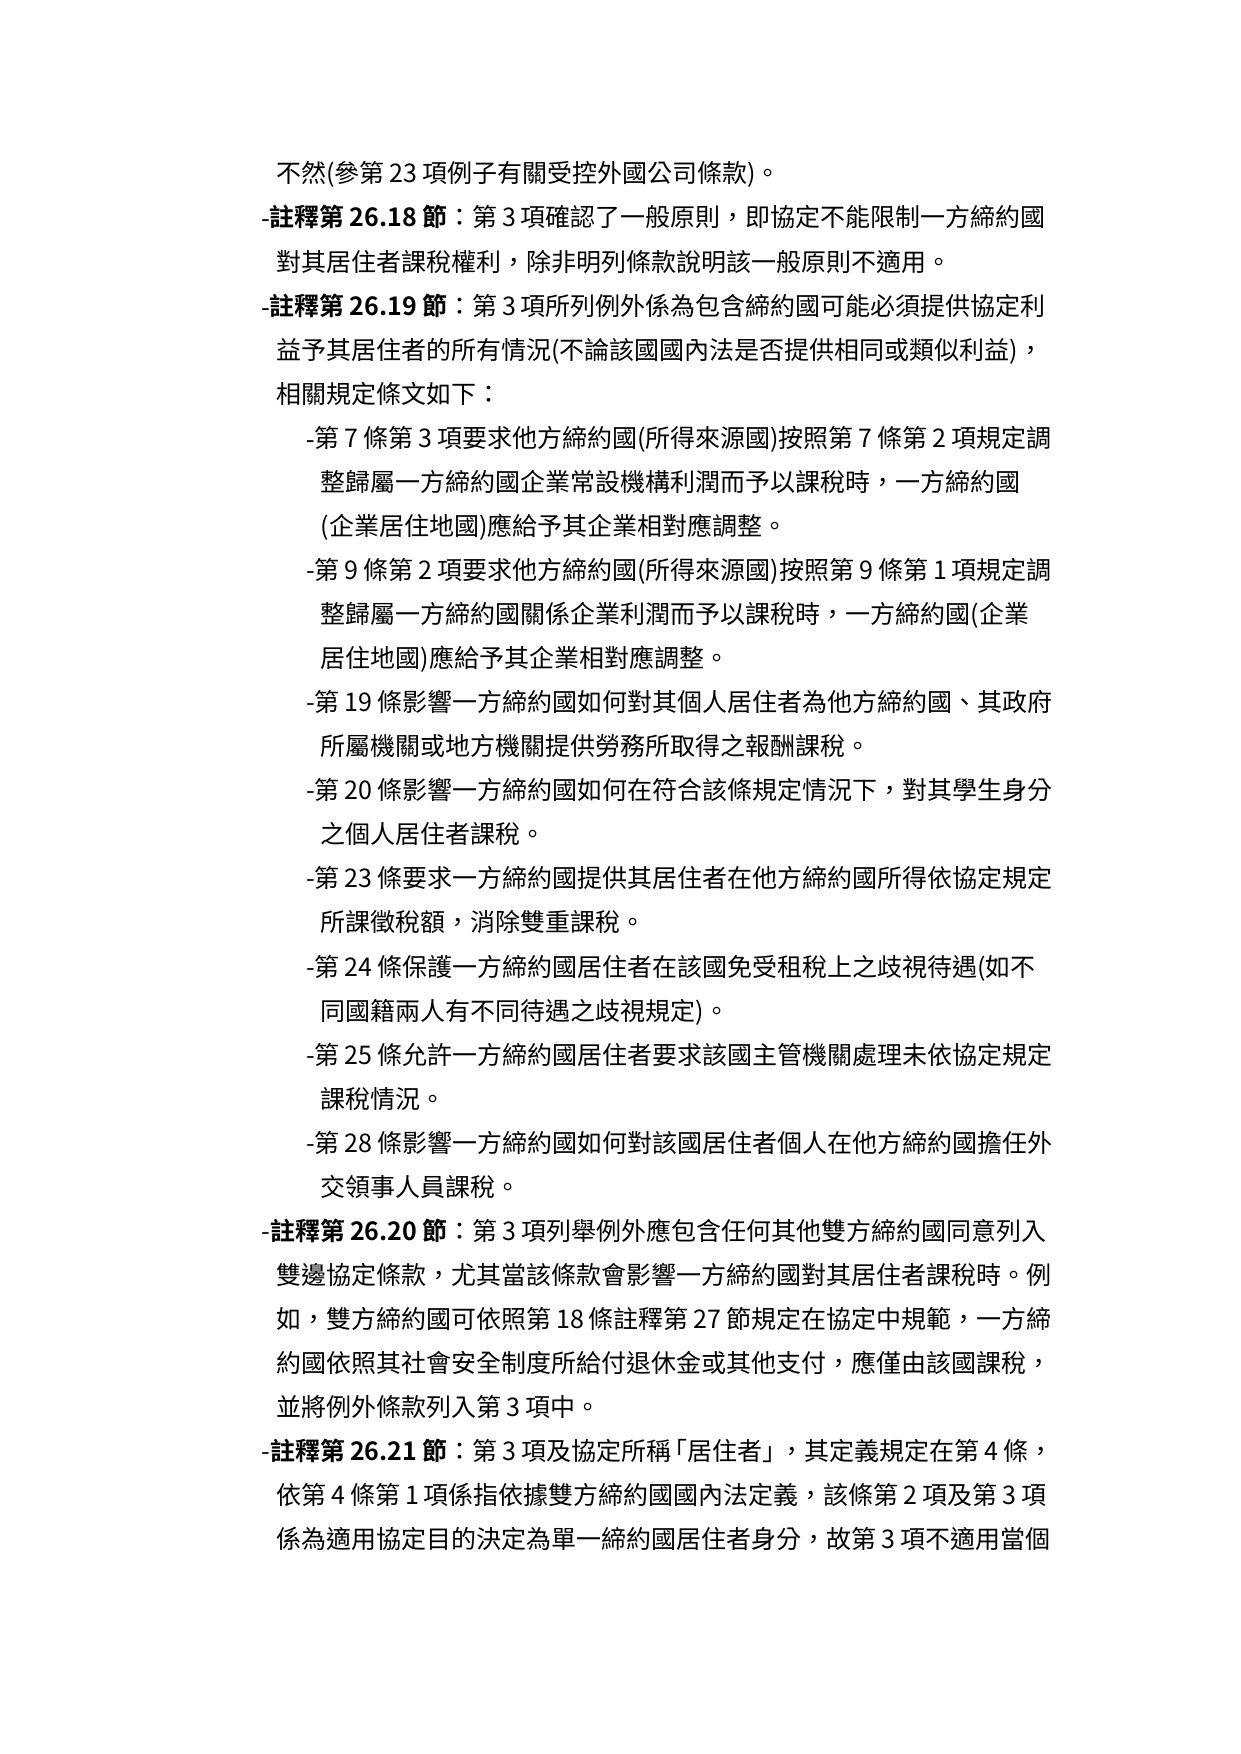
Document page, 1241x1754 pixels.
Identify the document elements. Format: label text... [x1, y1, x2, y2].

text -註釋第26.17節：雖然本協定某些條款明確影響一方締約國如何對其居住者課稅(如，第23條A款及第23條 B款)，但本協定大部分條款的目的係限制一方締約國對另一方締約國居住者課稅權。在某些有限情況下，一般認為某些條款被解釋為限制一方締約國對其居住者課稅權，其實並不然(參第23項例子有關受控外國公司條款)。 [261, 150, 1053, 194]
text -註釋第26.18節：第3項確認了一般原則，即協定不能限制一方締約國對其居住者課稅權利，除非明列條款說明該一般原則不適用。 [261, 194, 1053, 282]
text -第9條第2項要求他方締約國(所得來源國)按照第9條第1項規定調整歸屬一方締約國關係企業利潤而予以課稅時，一方締約國(企業居住地國)應給予其企業相對應調整。 [306, 547, 1053, 679]
text -第20條影響一方締約國如何在符合該條規定情況下，對其學生身分之個人居住者課稅。 [306, 767, 1053, 855]
text -註釋第26.21節：第3項及協定所稱「居住者」，其定義規定在第4條，依第4條第1項係指依據雙方締約國國內法定義，該條第2項及第3項係為適用協定目的決定為單一締約國居住者身分，故第3項不適用當個 [261, 1428, 1053, 1560]
text -第23條要求一方締約國提供其居住者在他方締約國所得依協定規定所課徵稅額，消除雙重課稅。 [306, 855, 1053, 943]
text -第19條影響一方締約國如何對其個人居住者為他方締約國、其政府所屬機關或地方機關提供勞務所取得之報酬課稅。 [306, 679, 1053, 767]
text -第25條允許一方締約國居住者要求該國主管機關處理未依協定規定課稅情況。 [306, 1031, 1053, 1119]
text -第7條第3項要求他方締約國(所得來源國)按照第7條第2項規定調整歸屬一方締約國企業常設機構利潤而予以課稅時，一方締約國(企業居住地國)應給予其企業相對應調整。 [306, 414, 1053, 547]
text -第24條保護一方締約國居住者在該國免受租稅上之歧視待遇(如不同國籍兩人有不同待遇之歧視規定)。 [306, 943, 1053, 1031]
text -註釋第26.19節：第3項所列例外係為包含締約國可能必須提供協定利益予其居住者的所有情況(不論該國國內法是否提供相同或類似利益)，相關規定條文如下： [261, 282, 1053, 414]
text -註釋第26.20節：第3項列舉例外應包含任何其他雙方締約國同意列入雙邊協定條款，尤其當該條款會影響一方締約國對其居住者課稅時。例如，雙方締約國可依照第18條註釋第27節規定在協定中規範，一方締約國依照其社會安全制度所給付退休金或其他支付，應僅由該國課稅，並將例外條款列入第3項中。 [261, 1207, 1053, 1428]
text -第28條影響一方締約國如何對該國居住者個人在他方締約國擔任外交領事人員課稅。 [306, 1119, 1053, 1207]
